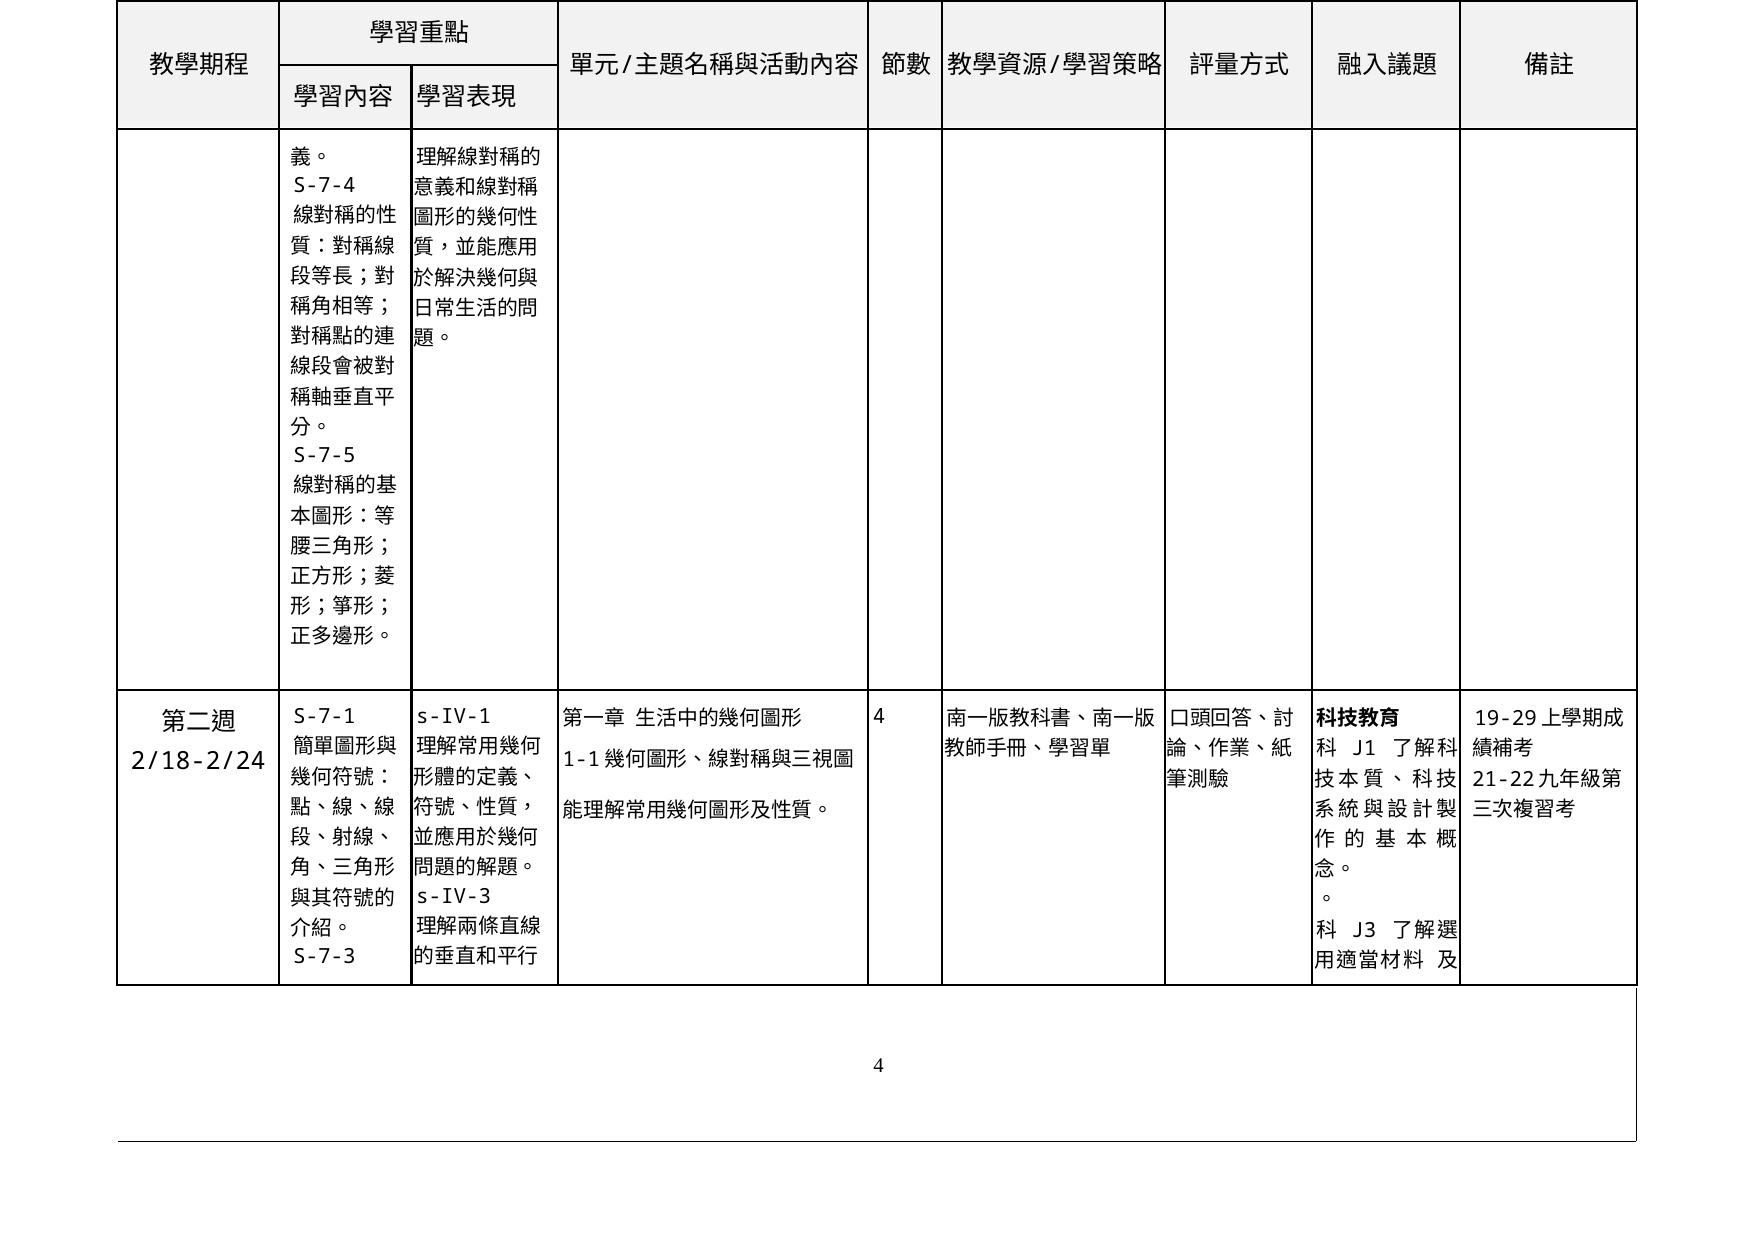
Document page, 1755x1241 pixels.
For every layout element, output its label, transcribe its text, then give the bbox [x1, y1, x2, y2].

table_cell 第二週 2/18-2/24 [118, 691, 278, 984]
table_header 學習重點 [280, 2, 557, 64]
table_cell [943, 130, 1164, 689]
table_cell 第一章 生活中的幾何圖形 1-1幾何圖形、線對稱與三視圖 能理解常用幾何圖形及性質。 [559, 691, 867, 984]
table_cell [1166, 130, 1311, 689]
table_cell S-7-1 簡單圖形與幾何符號：點、線、線段、射線、角、三角形與其符號的介紹。 S-7-3 [280, 691, 410, 984]
table_cell 理解線對稱的意義和線對稱圖形的幾何性質，並能應用於解決幾何與日常生活的問題。 [413, 130, 557, 689]
table_cell [118, 130, 278, 689]
table_cell 科技教育 科 J1 了解科技本質、科技系統與設計製作的基本概念。 。 科 J3 了解選用適當材料 及 [1313, 691, 1459, 984]
table_header 教學期程 [118, 2, 278, 127]
table_cell 4 [869, 691, 941, 984]
table_cell 義。 S-7-4 線對稱的性質：對稱線段等長；對稱角相等；對稱點的連線段會被對稱軸垂直平分。 S-7-5 線對稱的基本圖形：等腰三角形；正方形；菱形；箏形；正多邊形。 [280, 130, 410, 689]
table_header 備註 [1461, 2, 1636, 127]
table_header 教學資源/學習策略 [943, 2, 1164, 127]
table_cell [869, 130, 941, 689]
table_header 單元/主題名稱與活動內容 [559, 2, 867, 127]
table_cell 學習表現 [413, 66, 557, 127]
table_cell 口頭回答、討論、作業、紙筆測驗 [1166, 691, 1311, 984]
table_cell [559, 130, 867, 689]
table_header 評量方式 [1166, 2, 1311, 127]
table_cell 南一版教科書、南一版教師手冊、學習單 [943, 691, 1164, 984]
table_header 節數 [869, 2, 941, 127]
table_cell 19-29上學期成績補考 21-22九年級第三次複習考 [1461, 691, 1636, 984]
table_cell s-IV-1 理解常用幾何形體的定義、符號、性質，並應用於幾何問題的解題。 s-IV-3 理解兩條直線的垂直和平行 [413, 691, 557, 984]
table_cell [1461, 130, 1636, 689]
table_header 融入議題 [1313, 2, 1459, 127]
table_cell 學習內容 [280, 66, 410, 127]
table_cell [1313, 130, 1459, 689]
